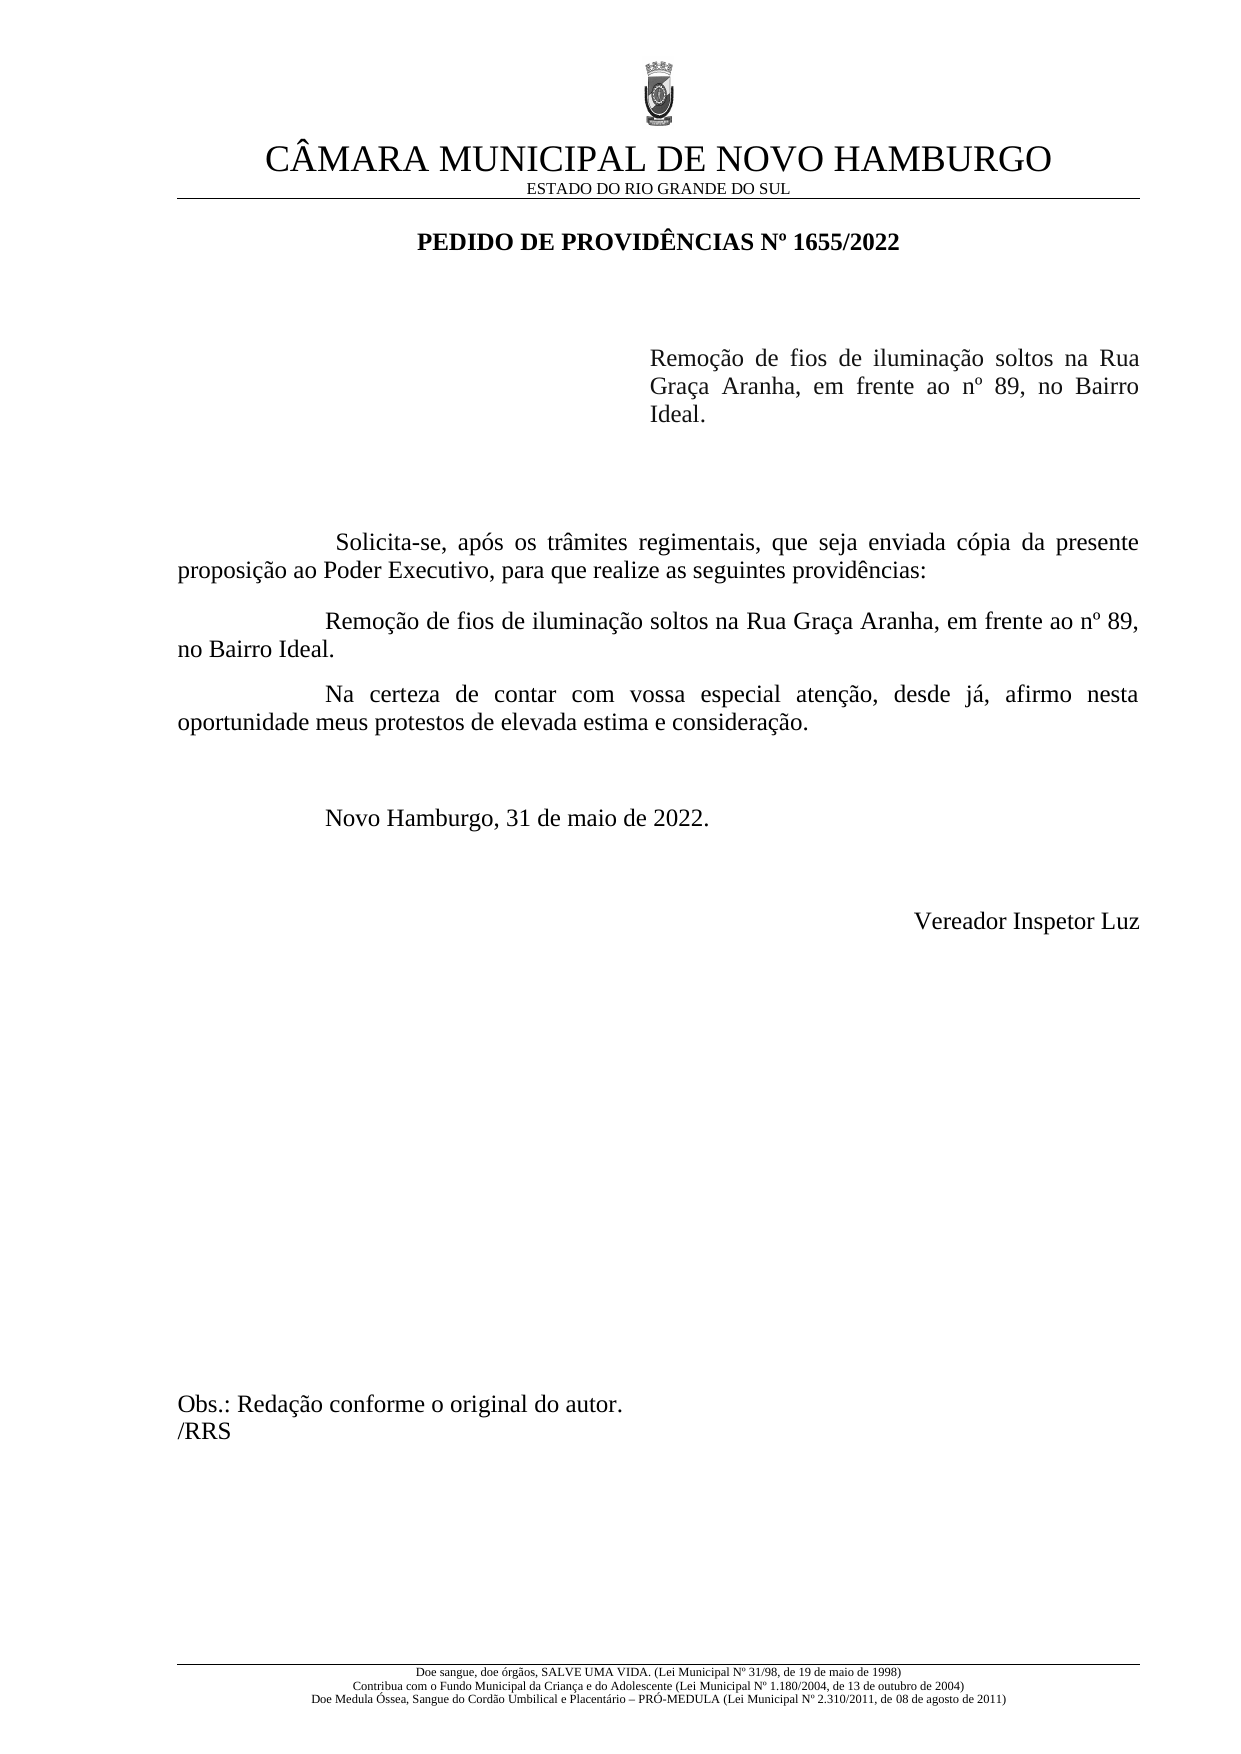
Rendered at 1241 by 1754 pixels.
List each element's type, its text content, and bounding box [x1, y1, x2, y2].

text Remoção de fios de iluminação soltos na Rua Graça Aranha, em frente ao nº 89, no Bairro Ideal. [649, 344, 1140, 428]
text Vereador Inspetor Luz [177, 907, 1140, 935]
text Remoção de fios de iluminação soltos na Rua Graça Aranha, em frente ao nº 89, no Bairro Ideal. [177, 607, 1140, 662]
text Na certeza de contar com vossa especial atenção, desde já, afirmo nesta oportunidade meus protestos de elevada estima e consideração. [177, 680, 1140, 736]
text Obs.: Redação conforme o original do autor. [177, 1390, 1140, 1417]
text Novo Hamburgo, 31 de maio de 2022. [177, 804, 1140, 832]
text /RRS [177, 1417, 1140, 1445]
text Solicita-se, após os trâmites regimentais, que seja enviada cópia da presente proposição ao Poder Executivo, para que realize as seguintes providências: [177, 528, 1140, 583]
text PEDIDO DE PROVIDÊNCIAS Nº 1655/2022 [177, 228, 1140, 256]
